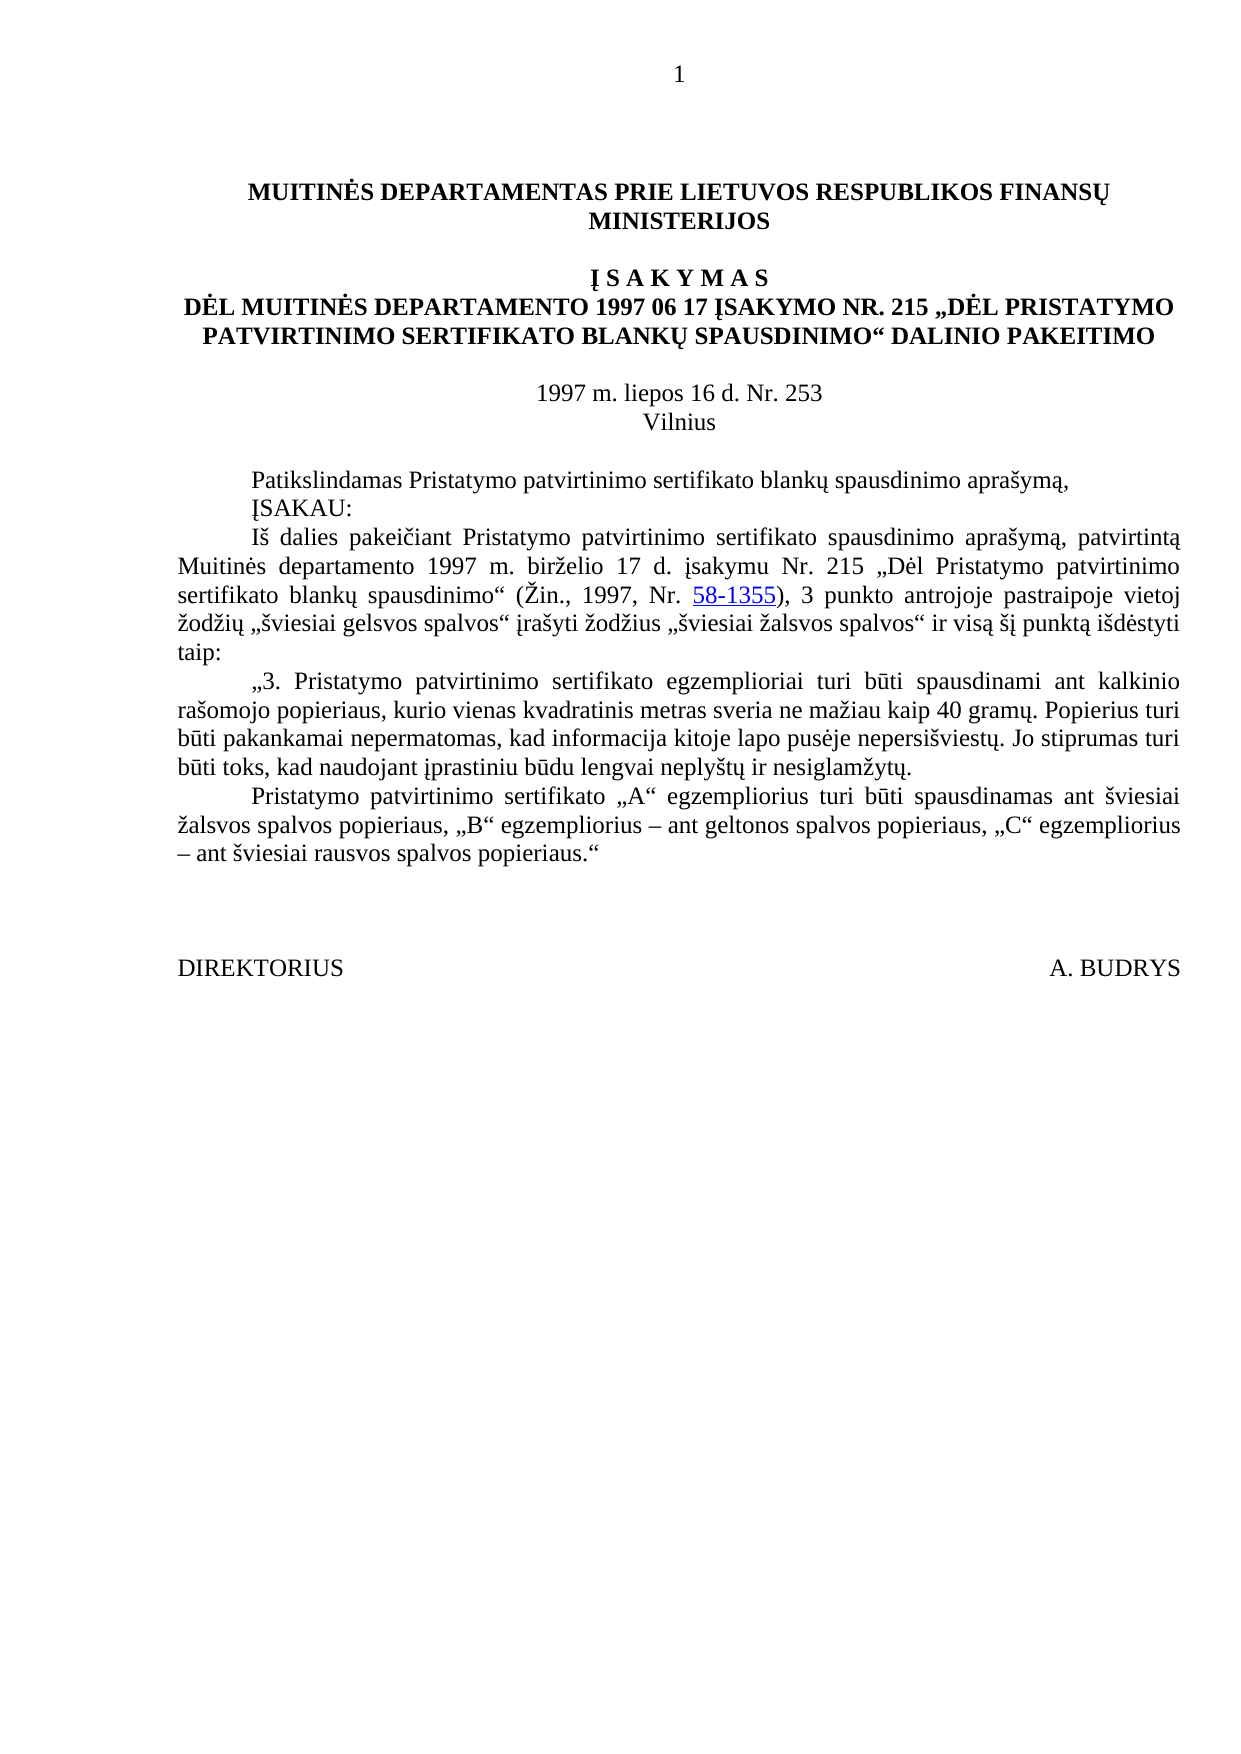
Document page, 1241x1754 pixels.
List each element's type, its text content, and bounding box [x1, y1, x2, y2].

text MUITINĖS DEPARTAMENTAS PRIE LIETUVOS RESPUBLIKOS FINANSŲ MINISTERIJOS [177, 177, 1181, 235]
text Į S A K Y M A S [177, 263, 1181, 292]
text Vilnius [177, 407, 1181, 436]
text ĮSAKAU: [177, 493, 1181, 522]
text „3. Pristatymo patvirtinimo sertifikato egzemplioriai turi būti spausdinami ant kalkinio rašomojo popieriaus, kurio vienas kvadratinis metras sveria ne mažiau kaip 40 gramų. Popierius turi būti pakankamai nepermatomas, kad informacija kitoje lapo pusėje nepersišviestų. Jo stiprumas turi būti toks, kad naudojant įprastiniu būdu lengvai neplyštų ir nesiglamžytų. [177, 666, 1181, 781]
text 1997 m. liepos 16 d. Nr. 253 [177, 378, 1181, 407]
text DĖL MUITINĖS DEPARTAMENTO 1997 06 17 ĮSAKYMO NR. 215 „DĖL PRISTATYMO PATVIRTINIMO SERTIFIKATO BLANKŲ SPAUSDINIMO“ DALINIO PAKEITIMO [177, 292, 1181, 350]
text DIREKTORIUS A. BUDRYS [177, 953, 1181, 982]
text Patikslindamas Pristatymo patvirtinimo sertifikato blankų spausdinimo aprašymą, [177, 465, 1181, 493]
text Pristatymo patvirtinimo sertifikato „A“ egzempliorius turi būti spausdinamas ant šviesiai žalsvos spalvos popieriaus, „B“ egzempliorius – ant geltonos spalvos popieriaus, „C“ egzempliorius – ant šviesiai rausvos spalvos popieriaus.“ [177, 781, 1181, 867]
text Iš dalies pakeičiant Pristatymo patvirtinimo sertifikato spausdinimo aprašymą, patvirtintą Muitinės departamento 1997 m. birželio 17 d. įsakymu Nr. 215 „Dėl Pristatymo patvirtinimo sertifikato blankų spausdinimo“ (Žin., 1997, Nr. 58-1355), 3 punkto antrojoje pastraipoje vietoj žodžių „šviesiai gelsvos spalvos“ įrašyti žodžius „šviesiai žalsvos spalvos“ ir visą šį punktą išdėstyti taip: [177, 522, 1181, 666]
